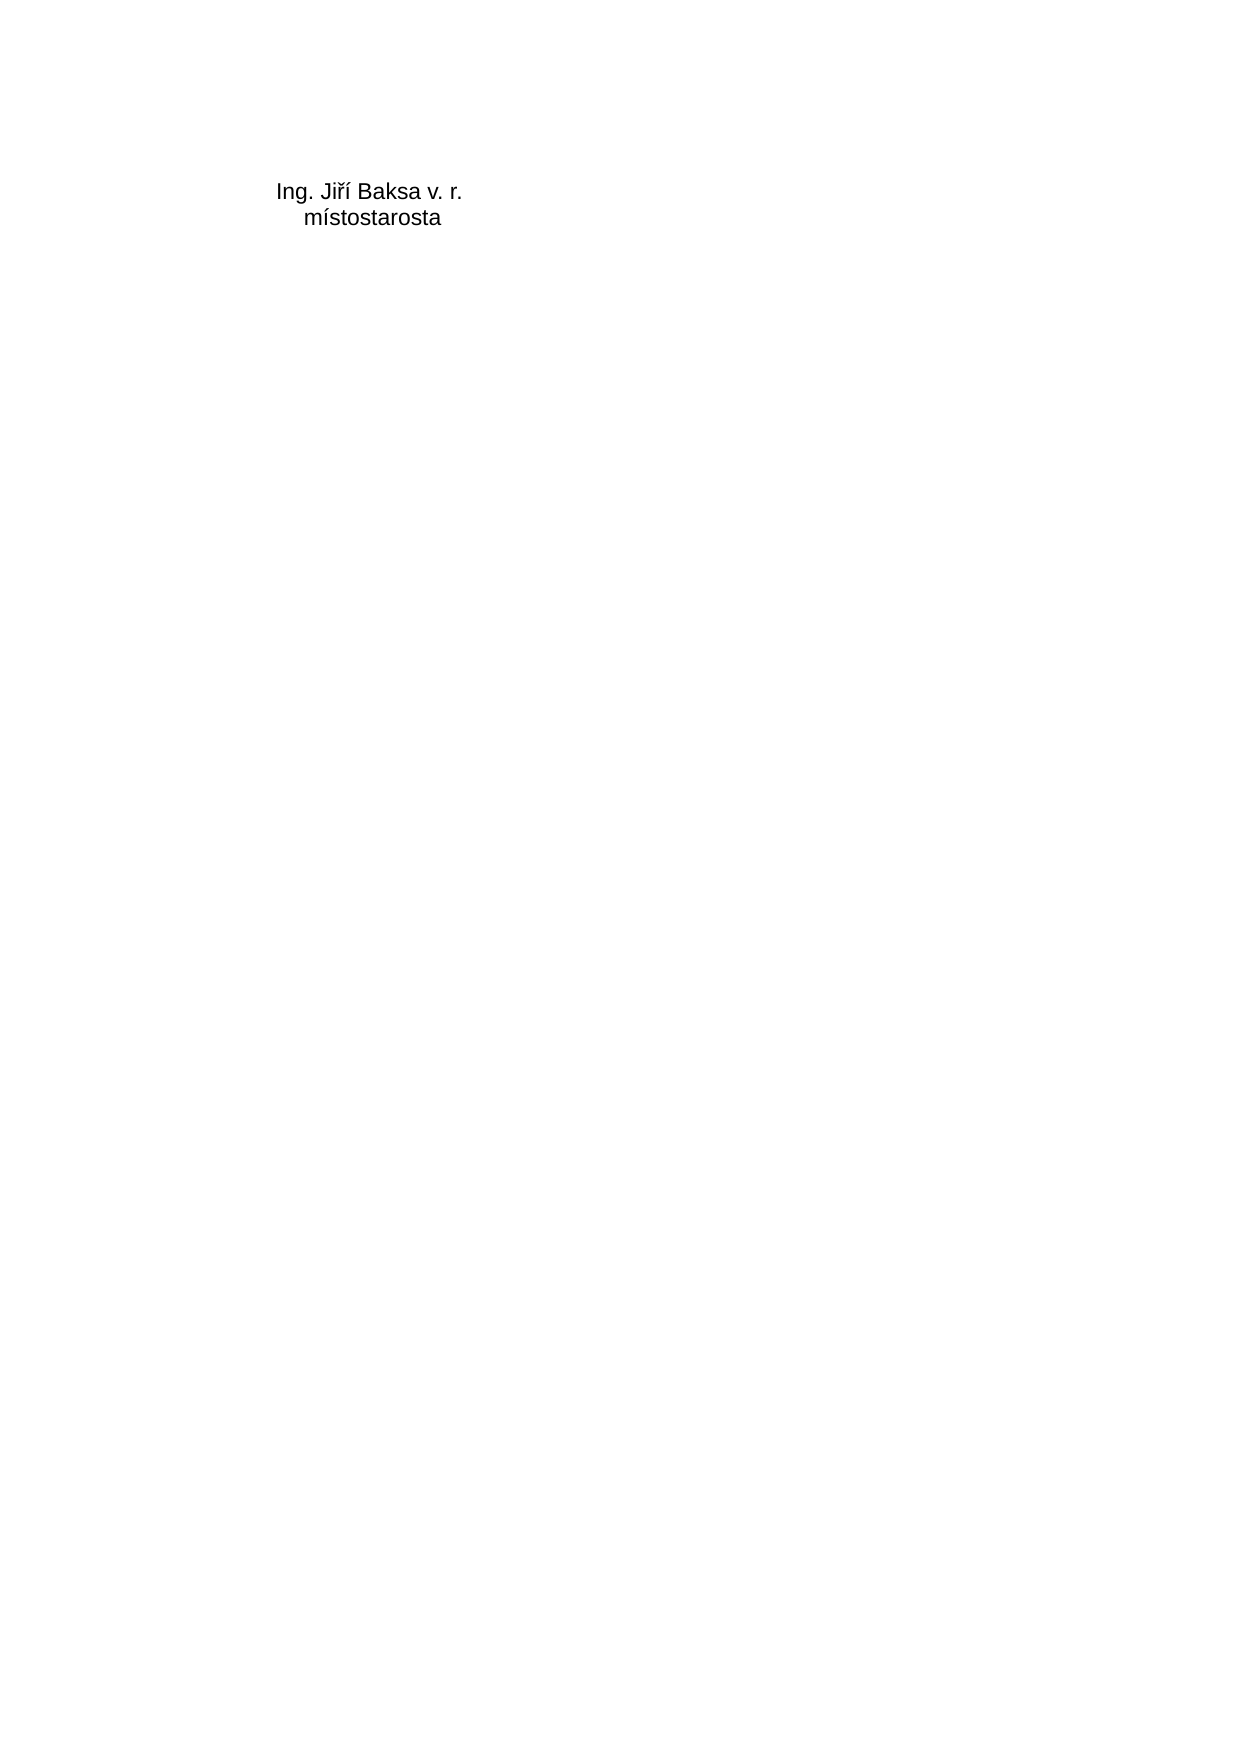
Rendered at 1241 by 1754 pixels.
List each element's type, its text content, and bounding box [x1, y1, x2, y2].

table_cell [620, 118, 1122, 236]
table_cell Ing. Jiří Baksa v. r. místostarosta [118, 118, 620, 236]
